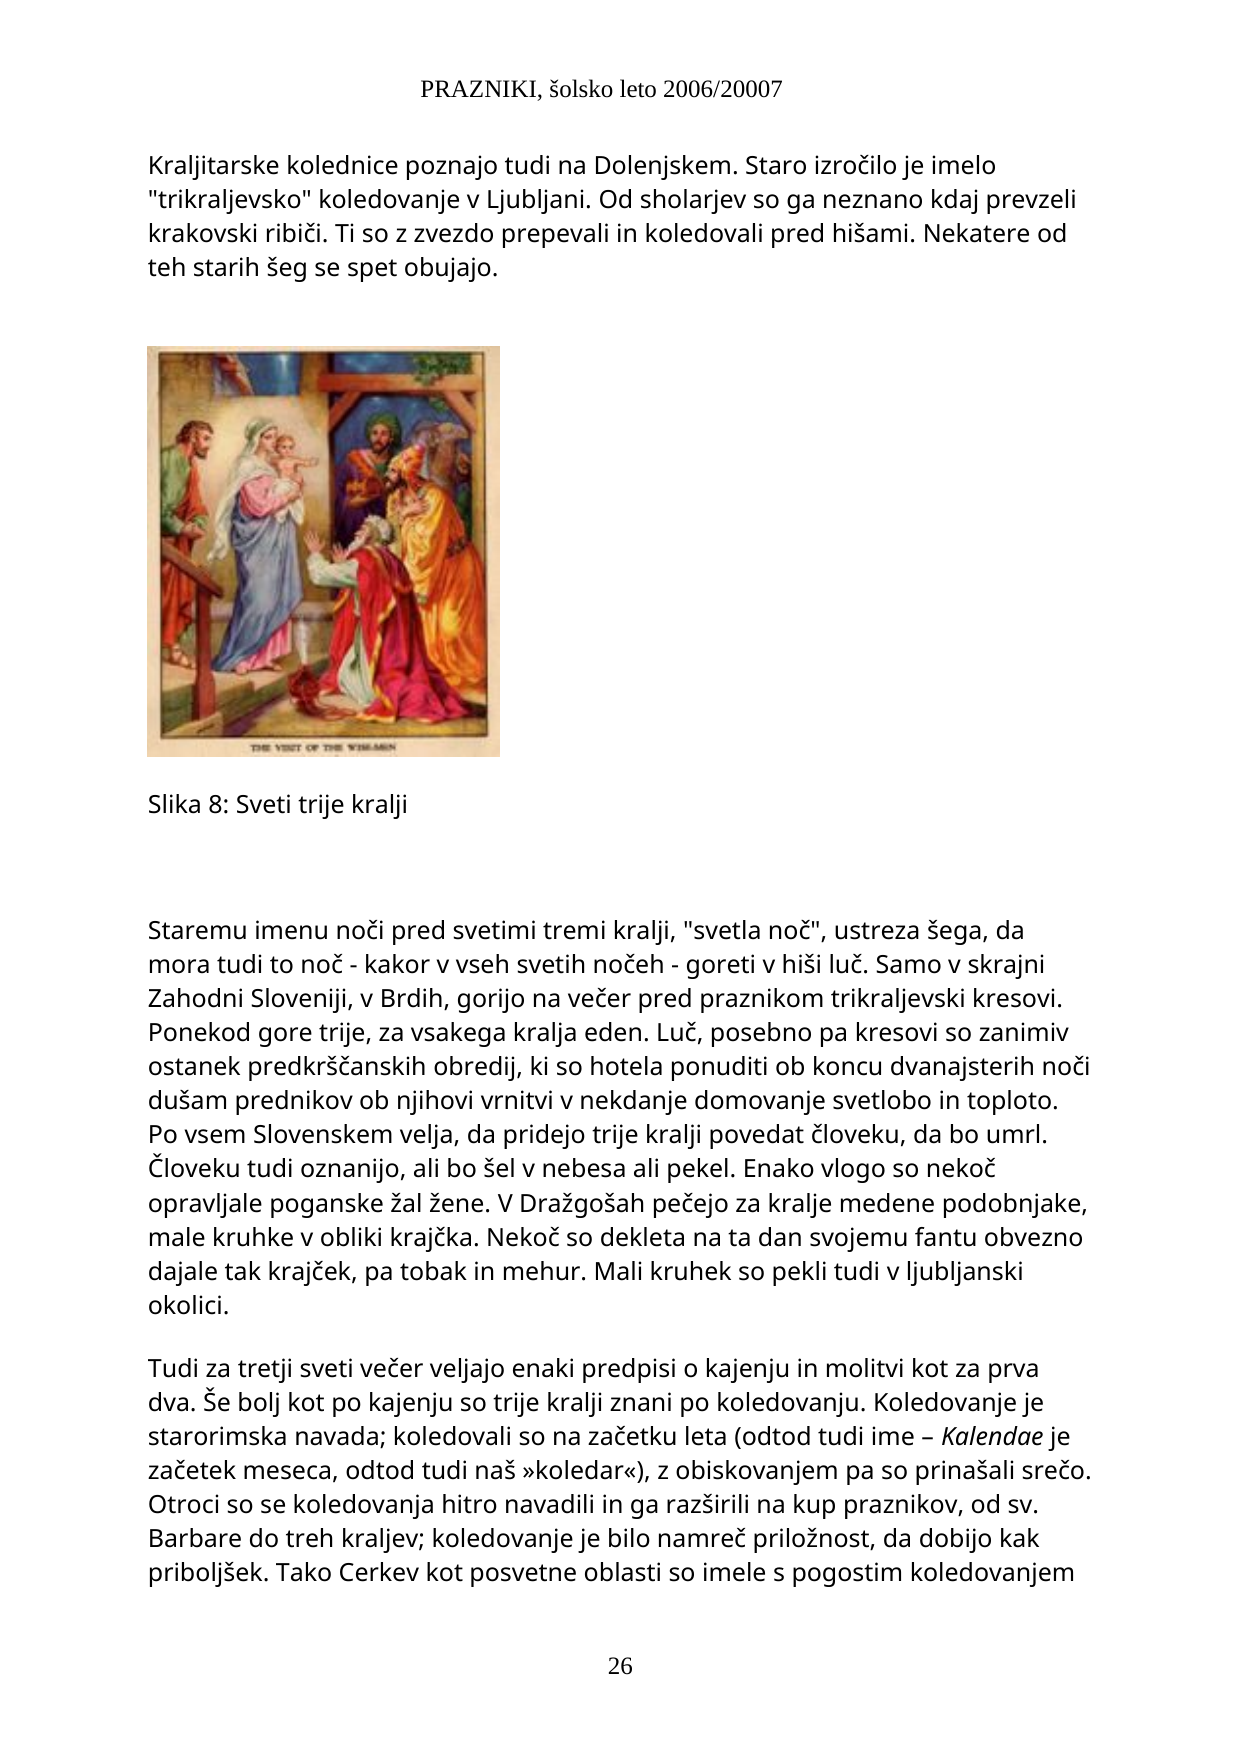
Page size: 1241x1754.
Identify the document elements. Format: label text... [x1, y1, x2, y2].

text Tudi za tretji sveti večer veljajo enaki predpisi o kajenju in molitvi kot za prva dva. Še bolj kot po kajenju so trije kralji znani po koledovanju. Koledovanje je starorimska navada; koledovali so na začetku leta (odtod tudi ime – Kalendae je začetek meseca, odtod tudi naš »koledar«), z obiskovanjem pa so prinašali srečo. Otroci so se koledovanja hitro navadili in ga razširili na kup praznikov, od sv. Barbare do treh kraljev; koledovanje je bilo namreč priložnost, da dobijo kak priboljšek. Tako Cerkev kot posvetne oblasti so imele s pogostim koledovanjem [148, 1351, 1093, 1589]
text Staremu imenu noči pred svetimi tremi kralji, "svetla noč", ustreza šega, da mora tudi to noč - kakor v vseh svetih nočeh - goreti v hiši luč. Samo v skrajni Zahodni Sloveniji, v Brdih, gorijo na večer pred praznikom trikraljevski kresovi. Ponekod gore trije, za vsakega kralja eden. Luč, posebno pa kresovi so zanimiv ostanek predkrščanskih obredij, ki so hotela ponuditi ob koncu dvanajsterih noči dušam prednikov ob njihovi vrnitvi v nekdanje domovanje svetlobo in toploto. Po vsem Slovenskem velja, da pridejo trije kralji povedat človeku, da bo umrl. Človeku tudi oznanijo, ali bo šel v nebesa ali pekel. Enako vlogo so nekoč opravljale poganske žal žene. V Dražgošah pečejo za kralje medene podobnjake, male kruhke v obliki krajčka. Nekoč so dekleta na ta dan svojemu fantu obvezno dajale tak krajček, pa tobak in mehur. Mali kruhek so pekli tudi v ljubljanski okolici. [148, 913, 1093, 1321]
text Kraljitarske kolednice poznajo tudi na Dolenjskem. Staro izročilo je imelo "trikraljevsko" koledovanje v Ljubljani. Od sholarjev so ga neznano kdaj prevzeli krakovski ribiči. Ti so z zvezdo prepevali in koledovali pred hišami. Nekatere od teh starih šeg se spet obujajo. [148, 148, 1093, 284]
text Slika 8: Sveti trije kralji [148, 786, 1093, 820]
picture [147, 346, 500, 757]
